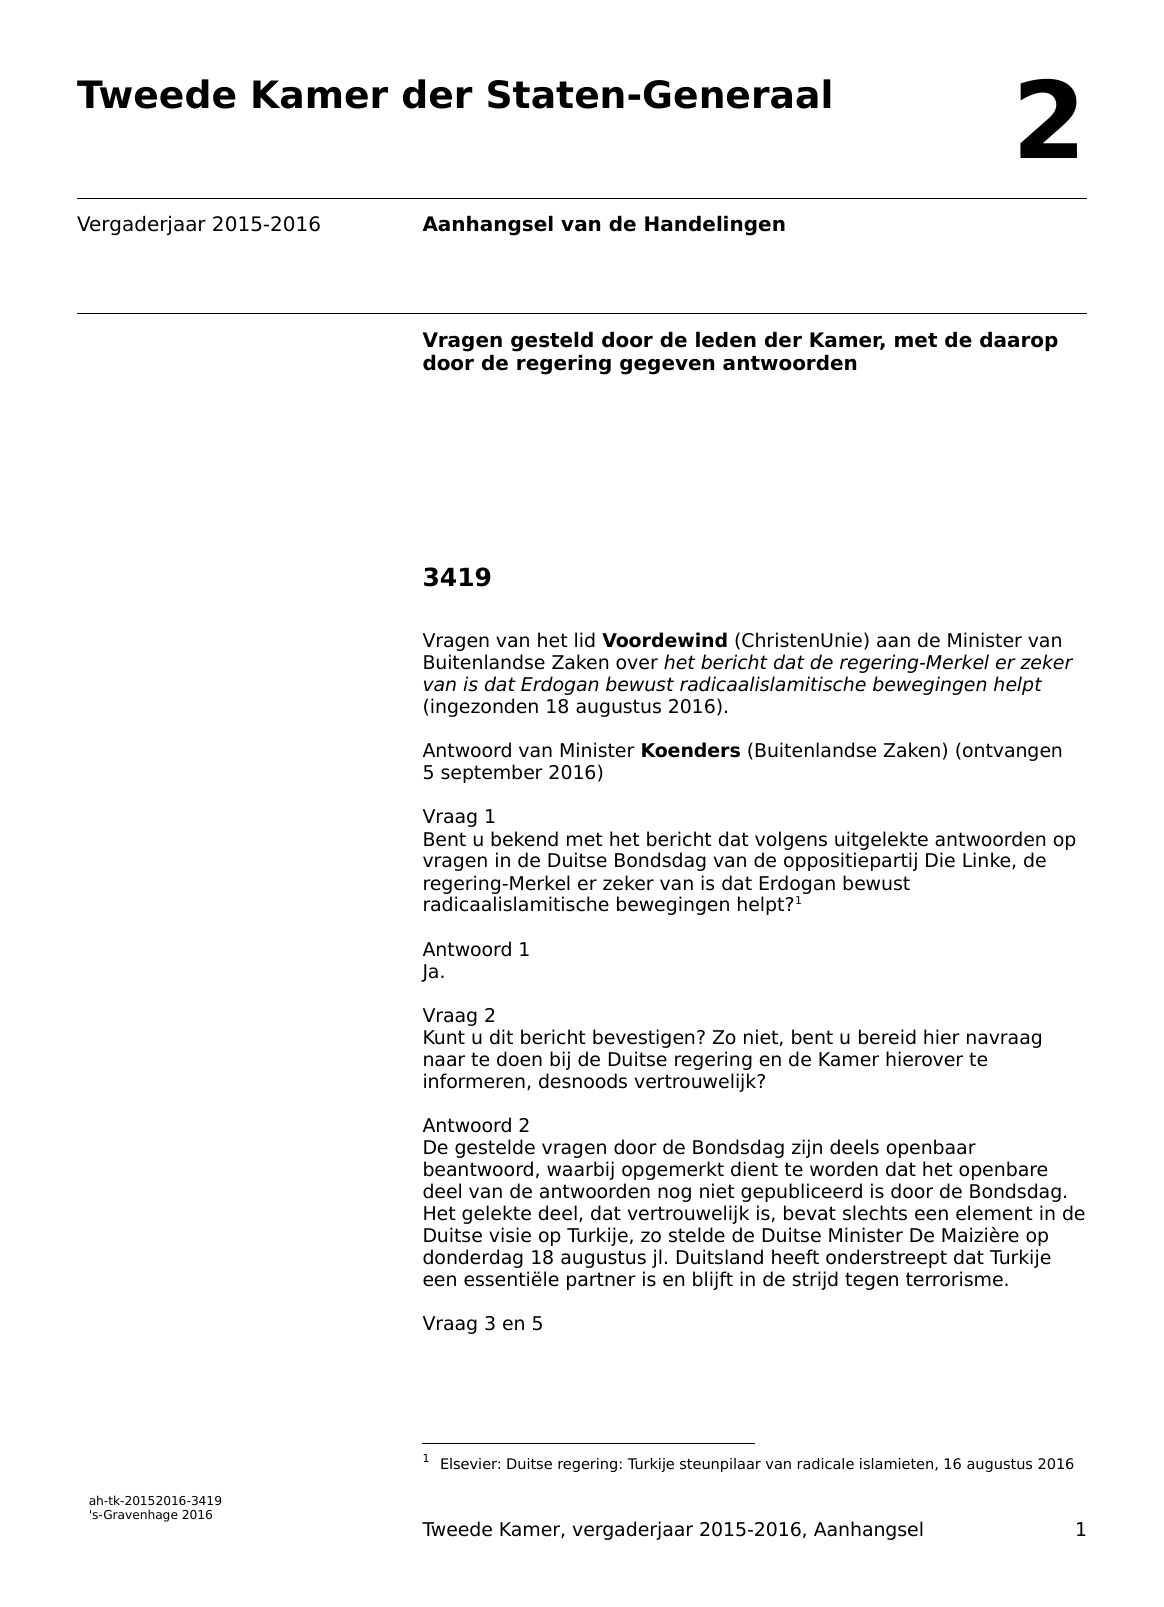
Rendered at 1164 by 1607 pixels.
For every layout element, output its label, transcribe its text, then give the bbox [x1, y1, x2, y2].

text Antwoord van Minister Koenders (Buitenlandse Zaken) (ontvangen 5 september 2016) [422, 740, 1087, 784]
text Ja. [422, 961, 1087, 982]
text Elsevier: Duitse regering: Turkije steunpilaar van radicale islamieten, 16 augustus 2016 [422, 1452, 1087, 1474]
table_header Tweede Kamer der Staten-Generaal [77, 59, 886, 198]
table_cell Vragen gesteld door de leden der Kamer, met de daarop door de regering gegeven antwoorden [422, 314, 1087, 375]
text 3419 [422, 563, 1087, 592]
text 's-Gravenhage 2016 [88, 1508, 323, 1522]
table_cell [77, 314, 422, 375]
text De gestelde vragen door de Bondsdag zijn deels openbaar beantwoord, waarbij opgemerkt dient te worden dat het openbare deel van de antwoorden nog niet gepubliceerd is door de Bondsdag. Het gelekte deel, dat vertrouwelijk is, bevat slechts een element in de Duitse visie op Turkije, zo stelde de Duitse Minister De Maizière op donderdag 18 augustus jl. Duitsland heeft onderstreept dat Turkije een essentiële partner is en blijft in de strijd tegen terrorisme. [422, 1137, 1087, 1291]
text ah-tk-20152016-3419 [88, 1494, 323, 1508]
text Bent u bekend met het bericht dat volgens uitgelekte antwoorden op vragen in de Duitse Bondsdag van de oppositiepartij Die Linke, de regering-Merkel er zeker van is dat Erdogan bewust radicaalislamitische bewegingen helpt? [422, 828, 1087, 916]
text Vraag 2 [422, 1005, 1087, 1027]
text Vraag 3 en 5 [422, 1313, 1087, 1335]
table_cell Aanhangsel van de Handelingen [422, 199, 1087, 313]
text Antwoord 1 [422, 938, 1087, 961]
text Vragen van het lid Voordewind (ChristenUnie) aan de Minister van Buitenlandse Zaken over het bericht dat de regering-Merkel er zeker van is dat Erdogan bewust radicaalislamitische bewegingen helpt (ingezonden 18 augustus 2016). [422, 630, 1087, 718]
text Antwoord 2 [422, 1115, 1087, 1137]
text Kunt u dit bericht bevestigen? Zo niet, bent u bereid hier navraag naar te doen bij de Duitse regering en de Kamer hierover te informeren, desnoods vertrouwelijk? [422, 1027, 1087, 1093]
table_header 2 [886, 59, 1087, 198]
table_cell Vergaderjaar 2015-2016 [77, 199, 422, 313]
text Vraag 1 [422, 806, 1087, 828]
